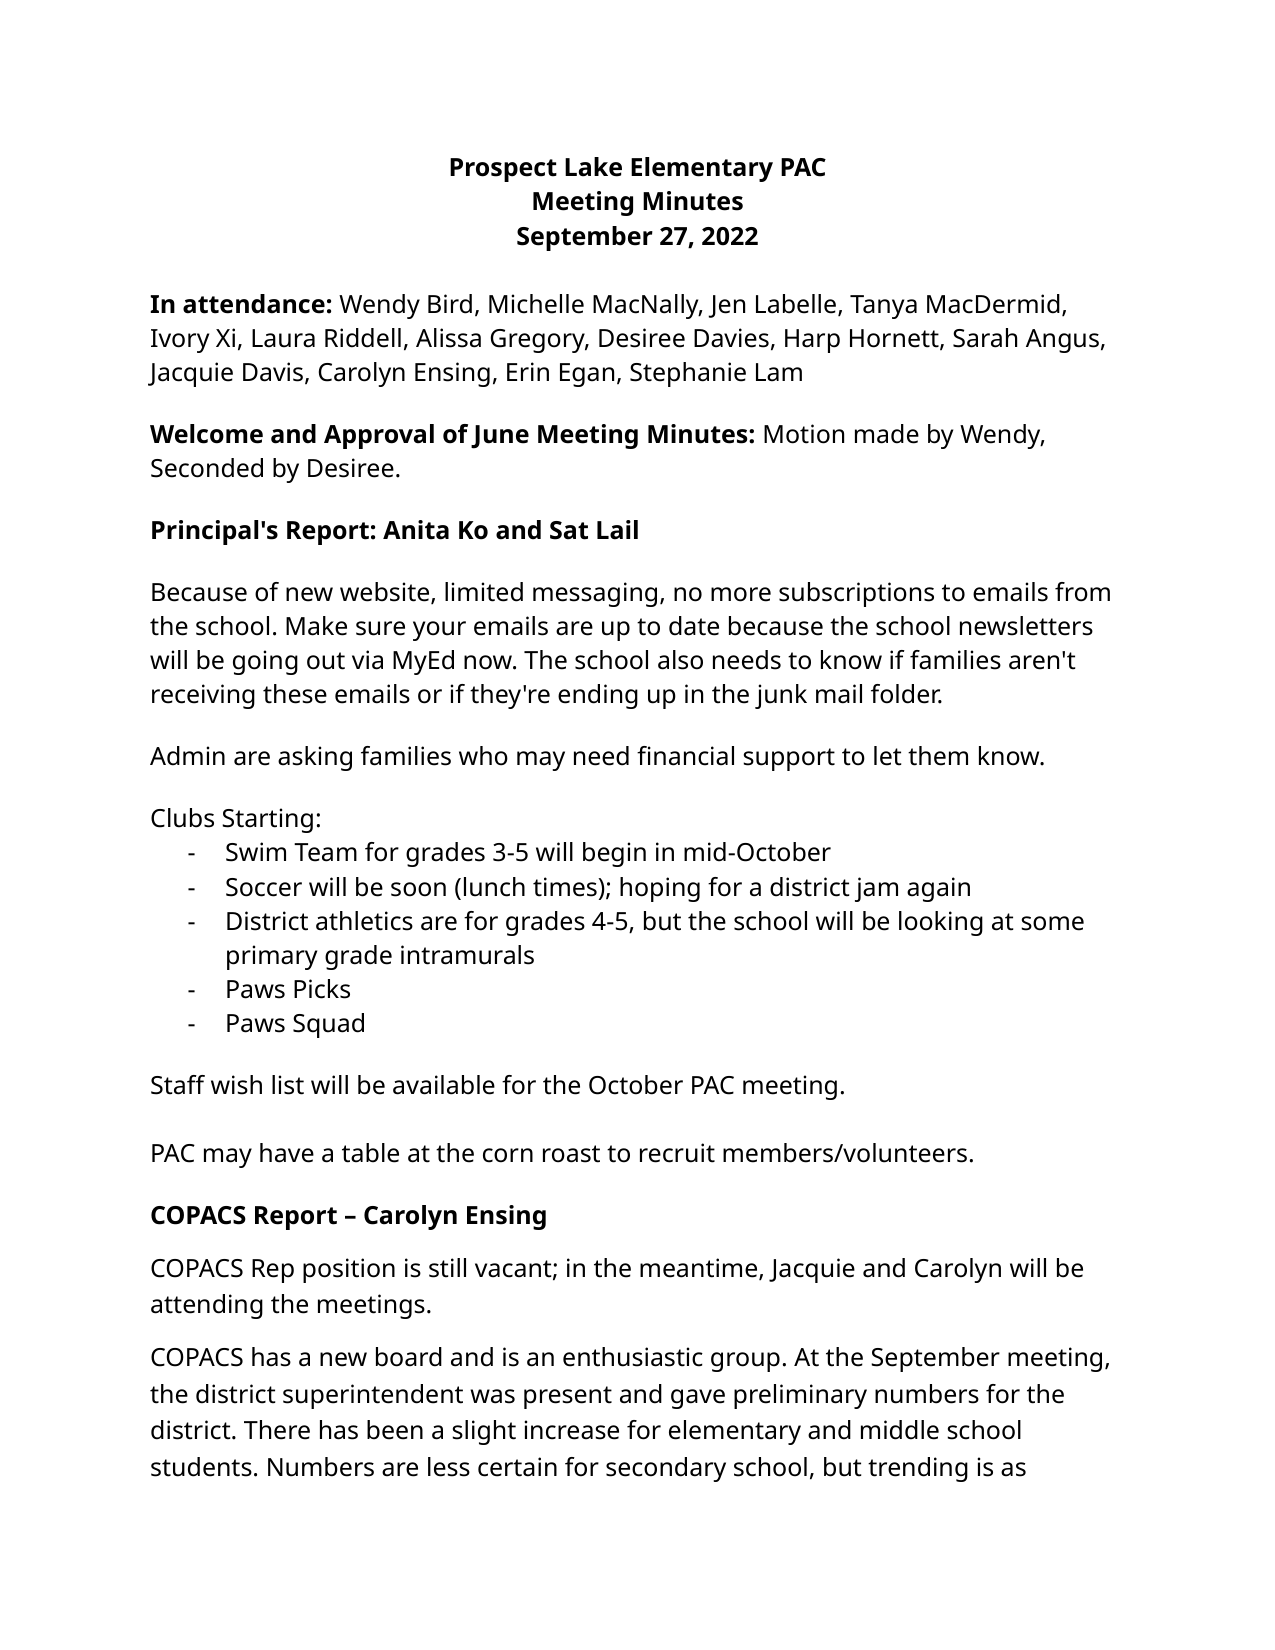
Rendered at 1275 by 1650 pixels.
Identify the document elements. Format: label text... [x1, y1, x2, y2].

text Staff wish list will be available for the October PAC meeting. PAC may have a table at the corn roast to recruit members/volunteers. [150, 1067, 1125, 1170]
text Prospect Lake Elementary PAC [150, 150, 1125, 184]
text Principal's Report: Anita Ko and Sat Lail [150, 513, 1125, 547]
list District athletics are for grades 4-5, but the school will be looking at some primary grade intramurals [187, 903, 1125, 971]
list Paws Squad [187, 1005, 1125, 1039]
text September 27, 2022 [150, 218, 1125, 252]
text In attendance: Wendy Bird, Michelle MacNally, Jen Labelle, Tanya MacDermid, Ivory Xi, Laura Riddell, Alissa Gregory, Desiree Davies, Harp Hornett, Sarah Angus, Jacquie Davis, Carolyn Ensing, Erin Egan, Stephanie Lam [150, 286, 1125, 388]
list Soccer will be soon (lunch times); hoping for a district jam again [187, 869, 1125, 903]
list Paws Picks [187, 971, 1125, 1005]
text Welcome and Approval of June Meeting Minutes: Motion made by Wendy, Seconded by Desiree. [150, 416, 1125, 484]
text Clubs Starting: [150, 801, 1125, 835]
list COPACS has a new board and is an enthusiastic group. At the September meeting, the district superintendent was present and gave preliminary numbers for the district. There has been a slight increase for elementary and middle school students. Numbers are less certain for secondary school, but trending is as [150, 1340, 1125, 1483]
list COPACS Report – Carolyn Ensing [150, 1198, 1125, 1232]
list Swim Team for grades 3-5 will begin in mid-October [187, 835, 1125, 869]
list COPACS Rep position is still vacant; in the meantime, Jacquie and Carolyn will be attending the meetings. [150, 1251, 1125, 1321]
text Because of new website, limited messaging, no more subscriptions to emails from the school. Make sure your emails are up to date because the school newsletters will be going out via MyEd now. The school also needs to know if families aren't receiving these emails or if they're ending up in the junk mail folder. [150, 575, 1125, 711]
text Admin are asking families who may need financial support to let them know. [150, 739, 1125, 773]
text Meeting Minutes [150, 184, 1125, 218]
